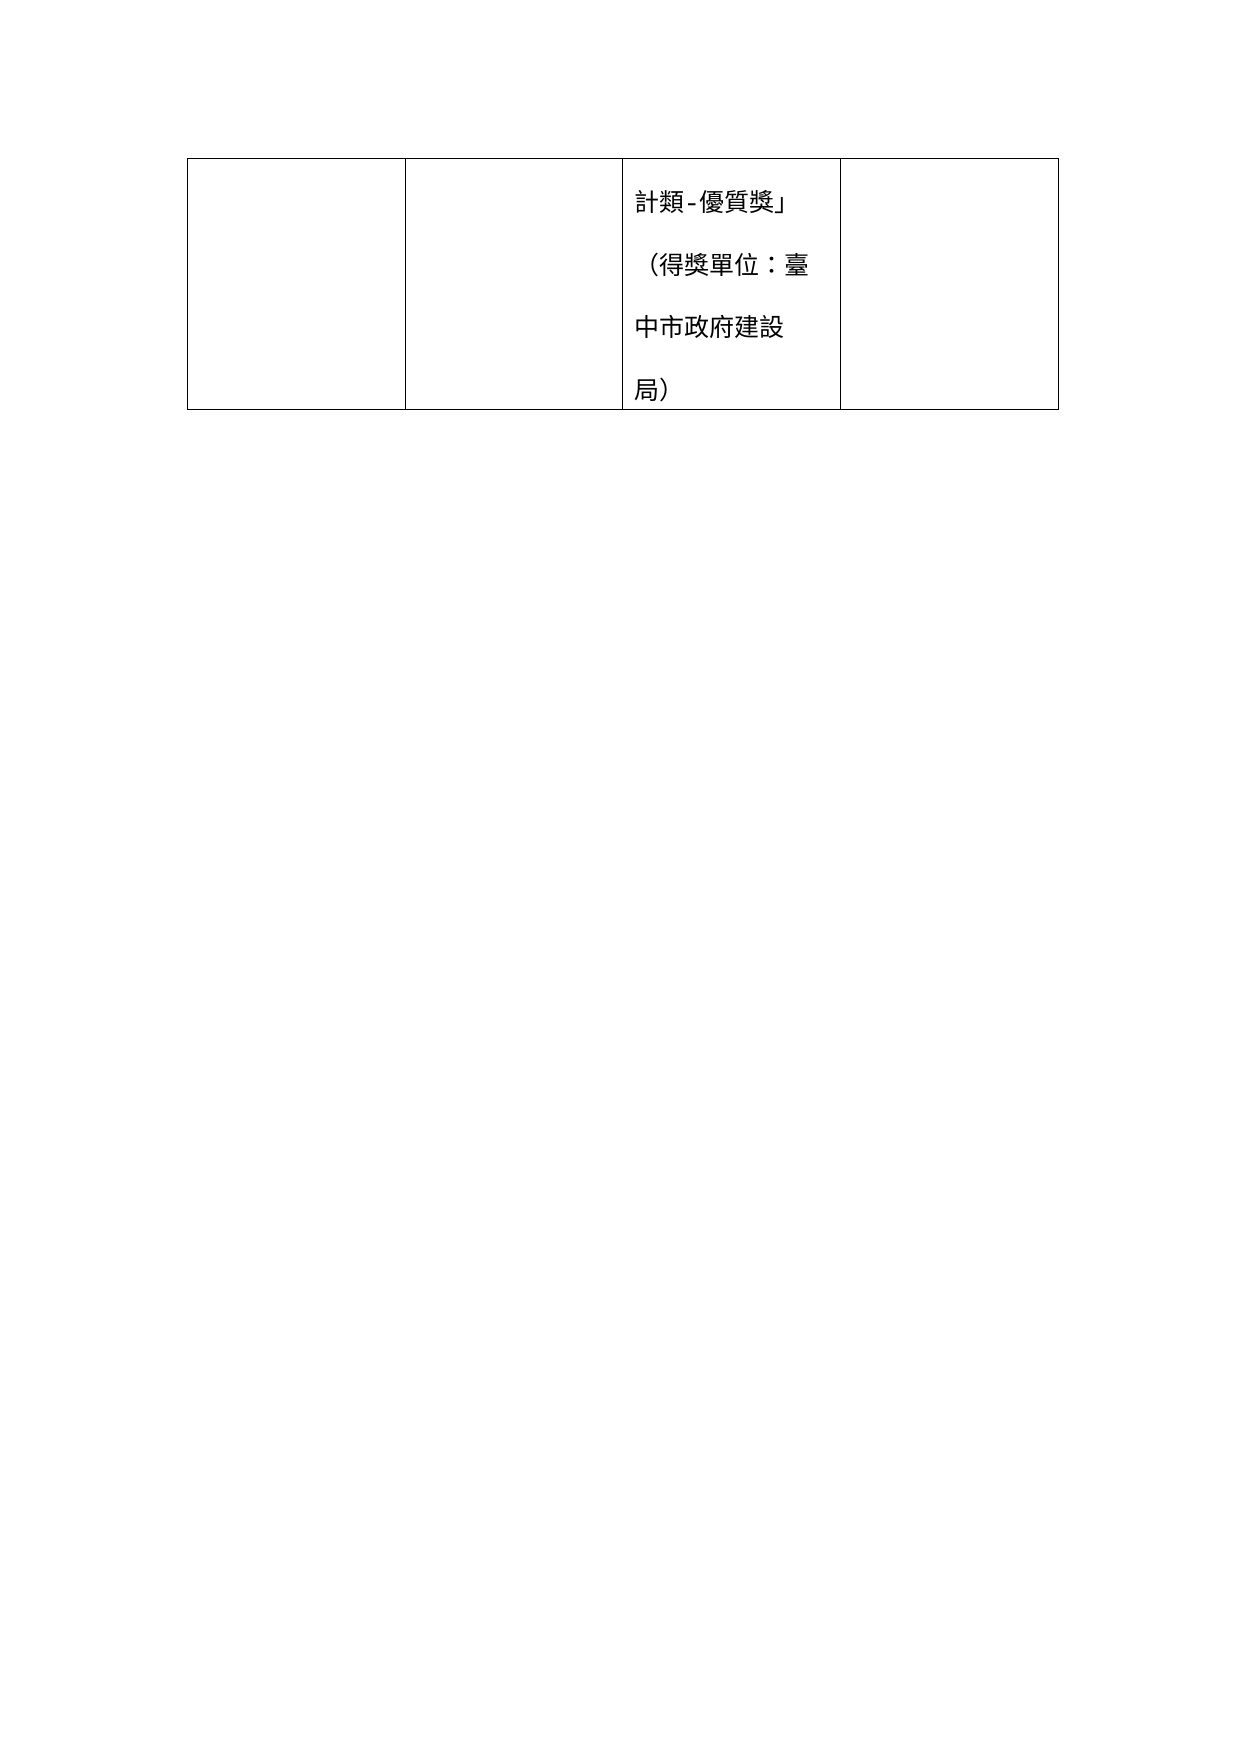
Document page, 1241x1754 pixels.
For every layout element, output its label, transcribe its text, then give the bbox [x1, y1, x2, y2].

table_cell [406, 159, 622, 409]
table_cell 計類-優質獎」 （得獎單位：臺中市政府建設局） [623, 159, 840, 409]
table_cell [188, 159, 405, 409]
table_cell [841, 159, 1058, 409]
